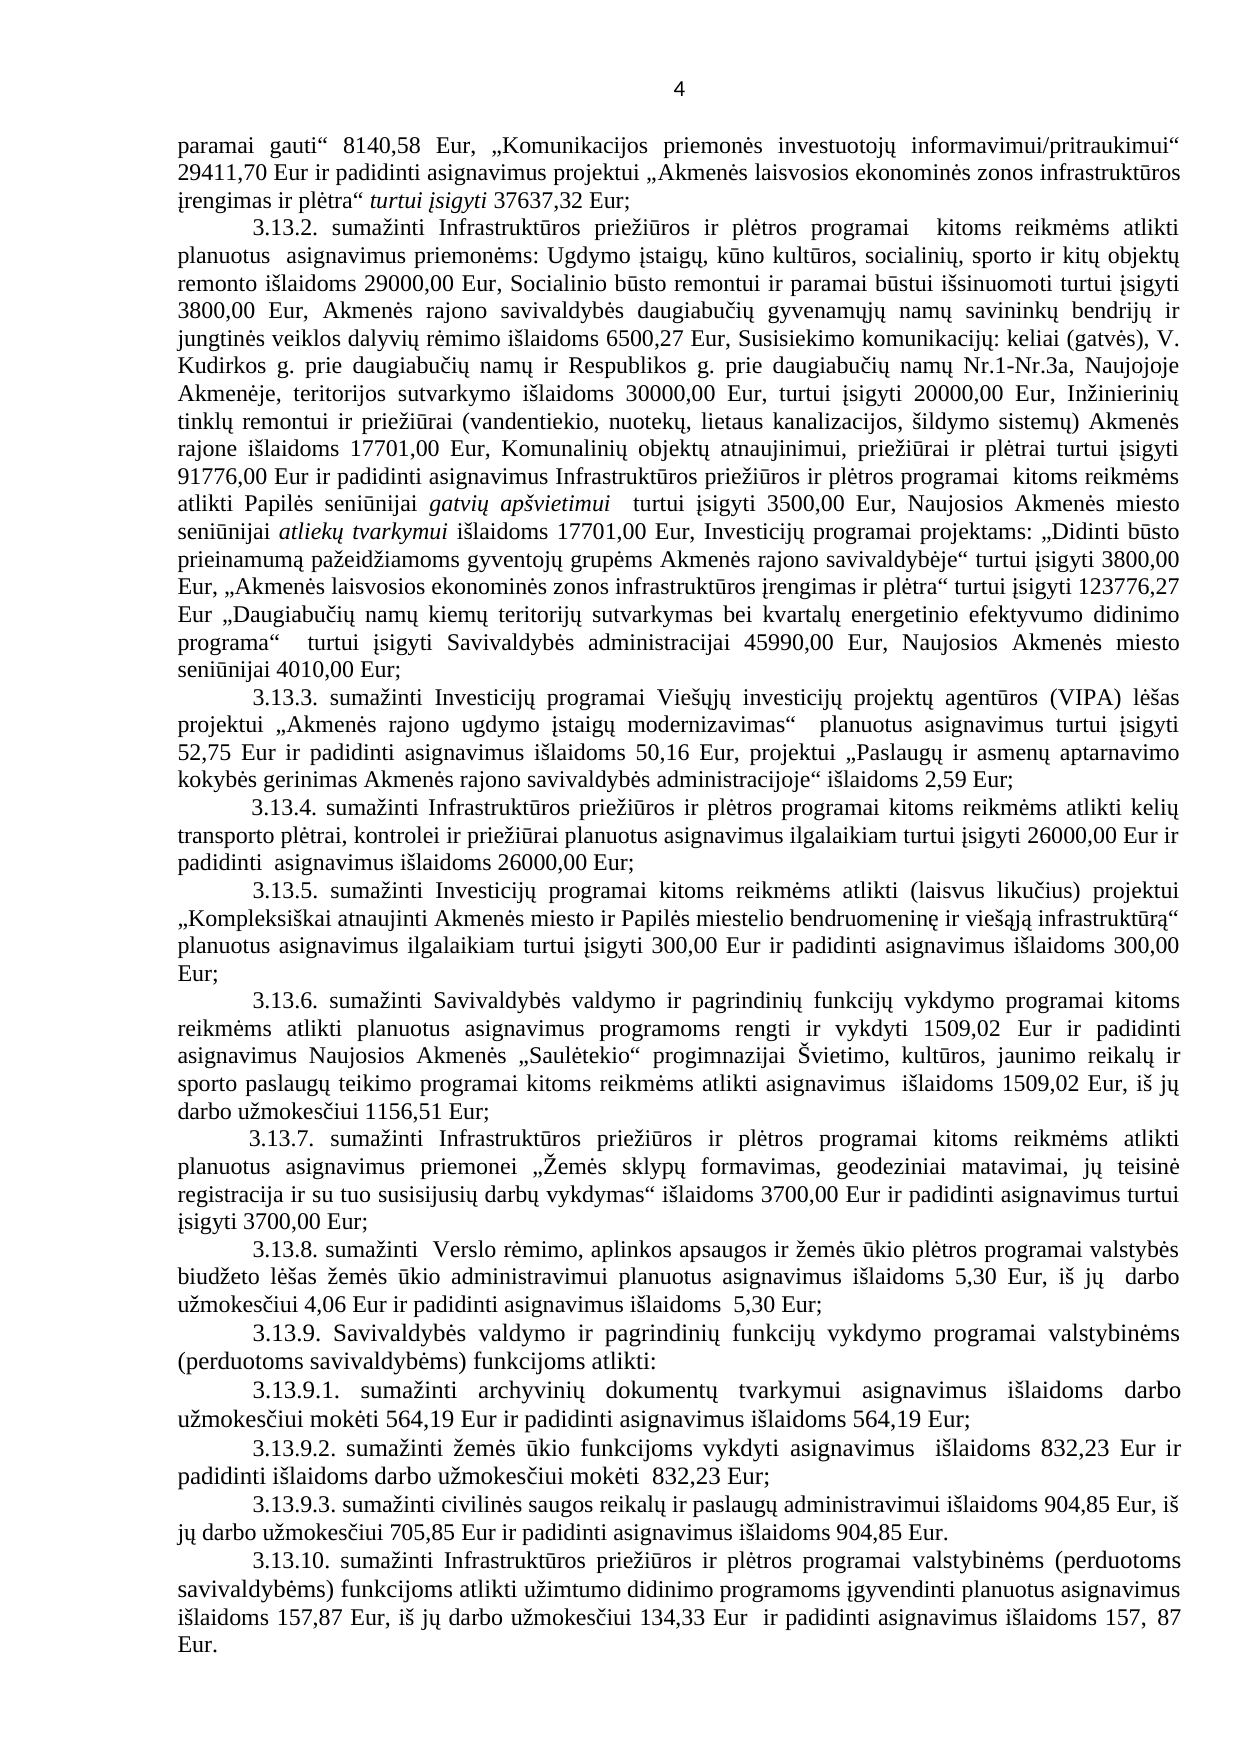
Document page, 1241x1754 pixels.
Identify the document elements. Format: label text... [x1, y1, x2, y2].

text 3.13.7. sumažinti Infrastruktūros priežiūros ir plėtros programai kitoms reikmėms atlikti planuotus asignavimus priemonei „Žemės sklypų formavimas, geodeziniai matavimai, jų teisinė registracija ir su tuo susisijusių darbų vykdymas“ išlaidoms 3700,00 Eur ir padidinti asignavimus turtui įsigyti 3700,00 Eur; [177, 1124, 1181, 1235]
text 3.13.2. sumažinti Infrastruktūros priežiūros ir plėtros programai kitoms reikmėms atlikti planuotus asignavimus priemonėms: Ugdymo įstaigų, kūno kultūros, socialinių, sporto ir kitų objektų remonto išlaidoms 29000,00 Eur, Socialinio būsto remontui ir paramai būstui išsinuomoti turtui įsigyti 3800,00 Eur, Akmenės rajono savivaldybės daugiabučių gyvenamųjų namų savininkų bendrijų ir jungtinės veiklos dalyvių rėmimo išlaidoms 6500,27 Eur, Susisiekimo komunikacijų: keliai (gatvės), V. Kudirkos g. prie daugiabučių namų ir Respublikos g. prie daugiabučių namų Nr.1-Nr.3a, Naujojoje Akmenėje, teritorijos sutvarkymo išlaidoms 30000,00 Eur, turtui įsigyti 20000,00 Eur, Inžinierinių tinklų remontui ir priežiūrai (vandentiekio, nuotekų, lietaus kanalizacijos, šildymo sistemų) Akmenės rajone išlaidoms 17701,00 Eur, Komunalinių objektų atnaujinimui, priežiūrai ir plėtrai turtui įsigyti 91776,00 Eur ir padidinti asignavimus Infrastruktūros priežiūros ir plėtros programai kitoms reikmėms atlikti Papilės seniūnijai gatvių apšvietimui turtui įsigyti 3500,00 Eur, Naujosios Akmenės miesto seniūnijai atliekų tvarkymui išlaidoms 17701,00 Eur, Investicijų programai projektams: „Didinti būsto prieinamumą pažeidžiamoms gyventojų grupėms Akmenės rajono savivaldybėje“ turtui įsigyti 3800,00 Eur, „Akmenės laisvosios ekonominės zonos infrastruktūros įrengimas ir plėtra“ turtui įsigyti 123776,27 Eur „Daugiabučių namų kiemų teritorijų sutvarkymas bei kvartalų energetinio efektyvumo didinimo programa“ turtui įsigyti Savivaldybės administracijai 45990,00 Eur, Naujosios Akmenės miesto seniūnijai 4010,00 Eur; [177, 213, 1181, 683]
text 3.13.9.2. sumažinti žemės ūkio funkcijoms vykdyti asignavimus išlaidoms 832,23 Eur ir padidinti išlaidoms darbo užmokesčiui mokėti 832,23 Eur; [177, 1433, 1181, 1490]
text paramai gauti“ 8140,58 Eur, „Komunikacijos priemonės investuotojų informavimui/pritraukimui“ 29411,70 Eur ir padidinti asignavimus projektui „Akmenės laisvosios ekonominės zonos infrastruktūros įrengimas ir plėtra“ turtui įsigyti 37637,32 Eur; [177, 131, 1181, 213]
text 3.13.9.3. sumažinti civilinės saugos reikalų ir paslaugų administravimui išlaidoms 904,85 Eur, iš jų darbo užmokesčiui 705,85 Eur ir padidinti asignavimus išlaidoms 904,85 Eur. [177, 1490, 1181, 1545]
text 3.13.5. sumažinti Investicijų programai kitoms reikmėms atlikti (laisvus likučius) projektui „Kompleksiškai atnaujinti Akmenės miesto ir Papilės miestelio bendruomeninę ir viešąją infrastruktūrą“ planuotus asignavimus ilgalaikiam turtui įsigyti 300,00 Eur ir padidinti asignavimus išlaidoms 300,00 Eur; [177, 876, 1181, 986]
text 3.13.6. sumažinti Savivaldybės valdymo ir pagrindinių funkcijų vykdymo programai kitoms reikmėms atlikti planuotus asignavimus programoms rengti ir vykdyti 1509,02 Eur ir padidinti asignavimus Naujosios Akmenės „Saulėtekio“ progimnazijai Švietimo, kultūros, jaunimo reikalų ir sporto paslaugų teikimo programai kitoms reikmėms atlikti asignavimus išlaidoms 1509,02 Eur, iš jų darbo užmokesčiui 1156,51 Eur; [177, 986, 1181, 1124]
text 3.13.10. sumažinti Infrastruktūros priežiūros ir plėtros programai valstybinėms (perduotoms savivaldybėms) funkcijoms atlikti užimtumo didinimo programoms įgyvendinti planuotus asignavimus išlaidoms 157,87 Eur, iš jų darbo užmokesčiui 134,33 Eur ir padidinti asignavimus išlaidoms 157, 87 Eur. [177, 1545, 1181, 1658]
text 3.13.4. sumažinti Infrastruktūros priežiūros ir plėtros programai kitoms reikmėms atlikti kelių transporto plėtrai, kontrolei ir priežiūrai planuotus asignavimus ilgalaikiam turtui įsigyti 26000,00 Eur ir padidinti asignavimus išlaidoms 26000,00 Eur; [177, 793, 1181, 876]
text 3.13.9. Savivaldybės valdymo ir pagrindinių funkcijų vykdymo programai valstybinėms (perduotoms savivaldybėms) funkcijoms atlikti: [177, 1318, 1181, 1375]
text 3.13.3. sumažinti Investicijų programai Viešųjų investicijų projektų agentūros (VIPA) lėšas projektui „Akmenės rajono ugdymo įstaigų modernizavimas“ planuotus asignavimus turtui įsigyti 52,75 Eur ir padidinti asignavimus išlaidoms 50,16 Eur, projektui „Paslaugų ir asmenų aptarnavimo kokybės gerinimas Akmenės rajono savivaldybės administracijoje“ išlaidoms 2,59 Eur; [177, 683, 1181, 793]
text 3.13.8. sumažinti Verslo rėmimo, aplinkos apsaugos ir žemės ūkio plėtros programai valstybės biudžeto lėšas žemės ūkio administravimui planuotus asignavimus išlaidoms 5,30 Eur, iš jų darbo užmokesčiui 4,06 Eur ir padidinti asignavimus išlaidoms 5,30 Eur; [177, 1235, 1181, 1318]
text 3.13.9.1. sumažinti archyvinių dokumentų tvarkymui asignavimus išlaidoms darbo užmokesčiui mokėti 564,19 Eur ir padidinti asignavimus išlaidoms 564,19 Eur; [177, 1375, 1181, 1433]
